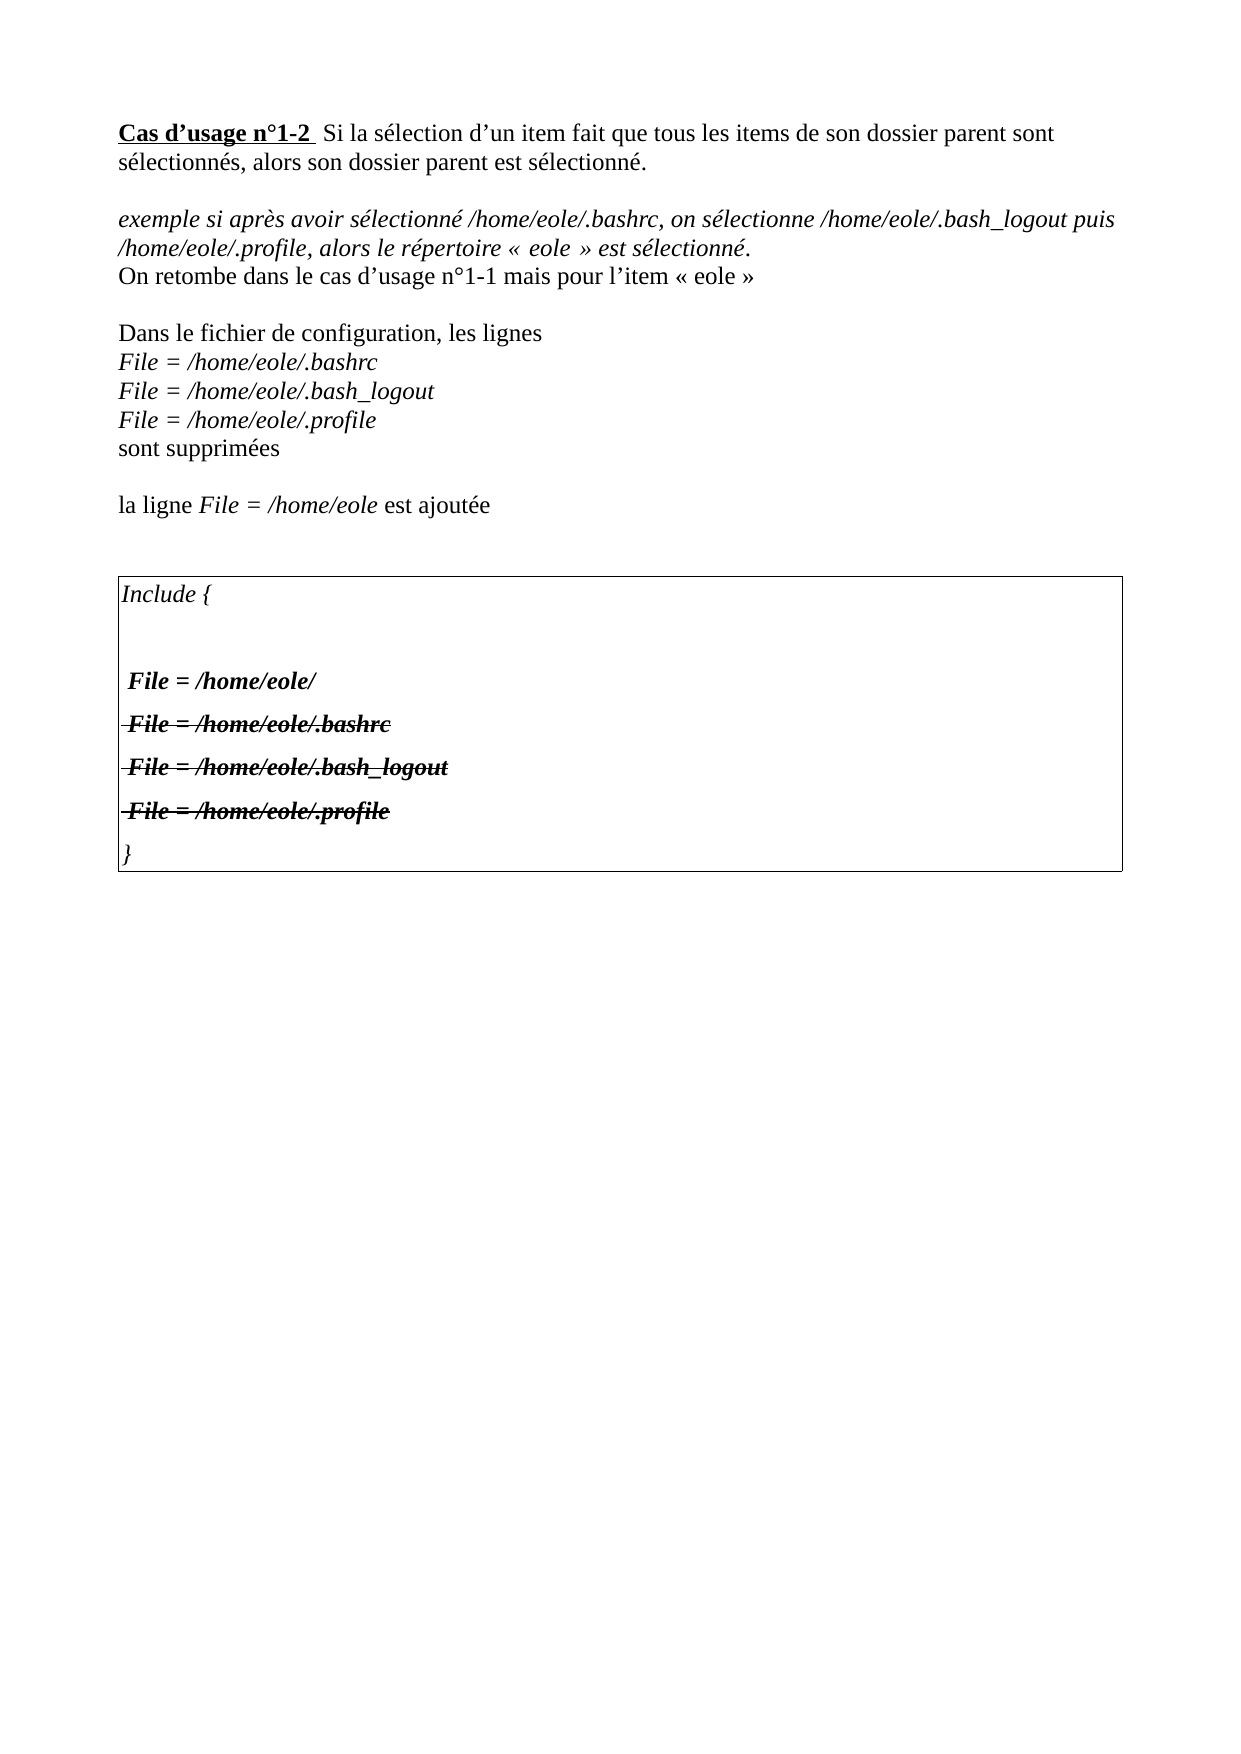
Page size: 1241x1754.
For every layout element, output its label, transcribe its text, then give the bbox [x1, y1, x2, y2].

text On retombe dans le cas d’usage n°1-1 mais pour l’item « eole » [118, 261, 1122, 290]
text la ligne File = /home/eole est ajoutée [118, 491, 1122, 519]
text File = /home/eole/ [119, 663, 1122, 694]
text File = /home/eole/.bash_logout [119, 749, 1122, 781]
text } [119, 836, 1122, 871]
text Cas d’usage n°1-2 Si la sélection d’un item fait que tous les items de son dossier parent sont sélectionnés, alors son dossier parent est sélectionné. [118, 118, 1122, 176]
text Include { [119, 577, 1122, 608]
text exemple si après avoir sélectionné /home/eole/.bashrc, on sélectionne /home/eole/.bash_logout puis /home/eole/.profile, alors le répertoire « eole » est sélectionné. [118, 204, 1122, 261]
text File = /home/eole/.bashrc [119, 706, 1122, 738]
text File = /home/eole/.profile [118, 405, 1122, 433]
text File = /home/eole/.bashrc [118, 347, 1122, 376]
text sont supprimées [118, 433, 1122, 462]
text File = /home/eole/.bash_logout [118, 376, 1122, 405]
text File = /home/eole/.profile [119, 793, 1122, 824]
text Dans le fichier de configuration, les lignes [118, 318, 1122, 347]
